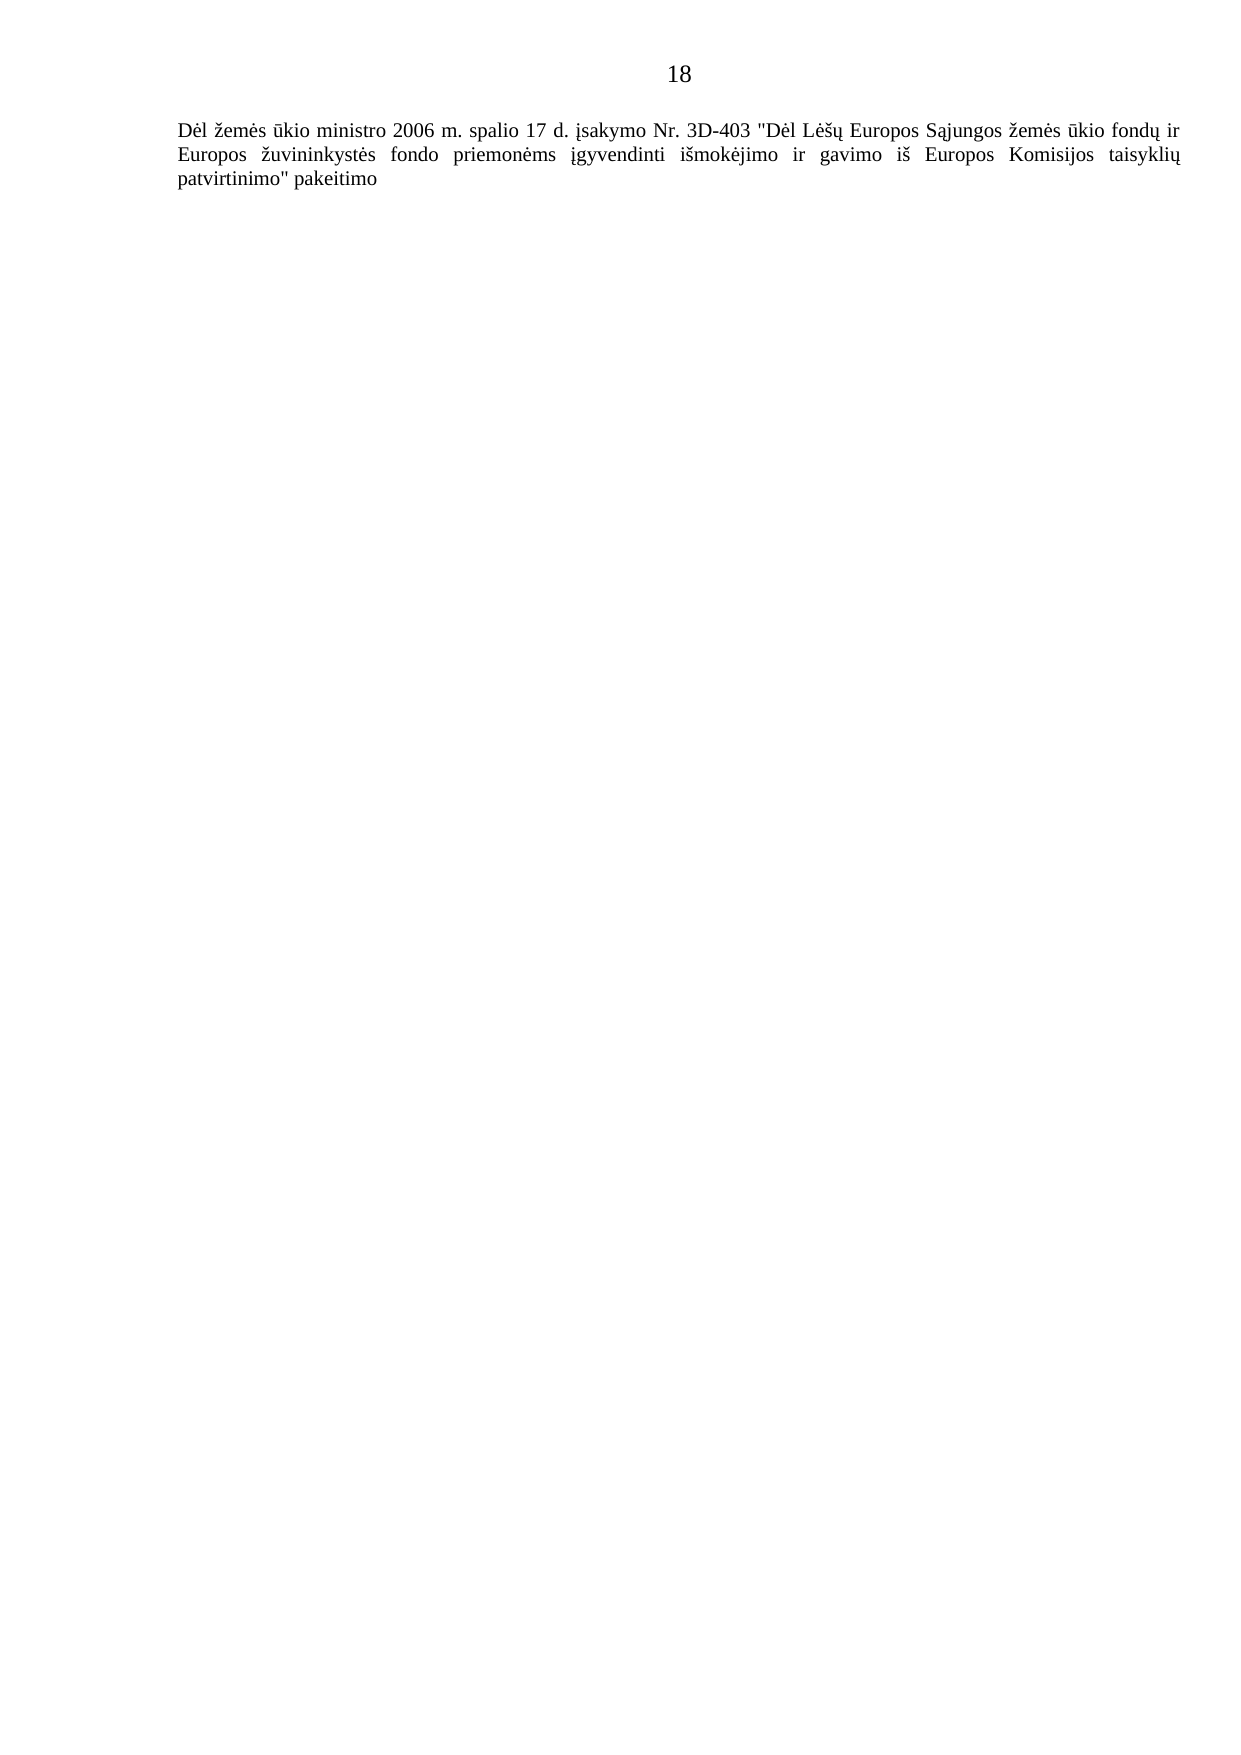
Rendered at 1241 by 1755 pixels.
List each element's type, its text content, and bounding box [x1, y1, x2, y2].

text Dėl žemės ūkio ministro 2006 m. spalio 17 d. įsakymo Nr. 3D-403 "Dėl Lėšų Europos Sąjungos žemės ūkio fondų ir Europos žuvininkystės fondo priemonėms įgyvendinti išmokėjimo ir gavimo iš Europos Komisijos taisyklių patvirtinimo" pakeitimo [177, 118, 1181, 190]
